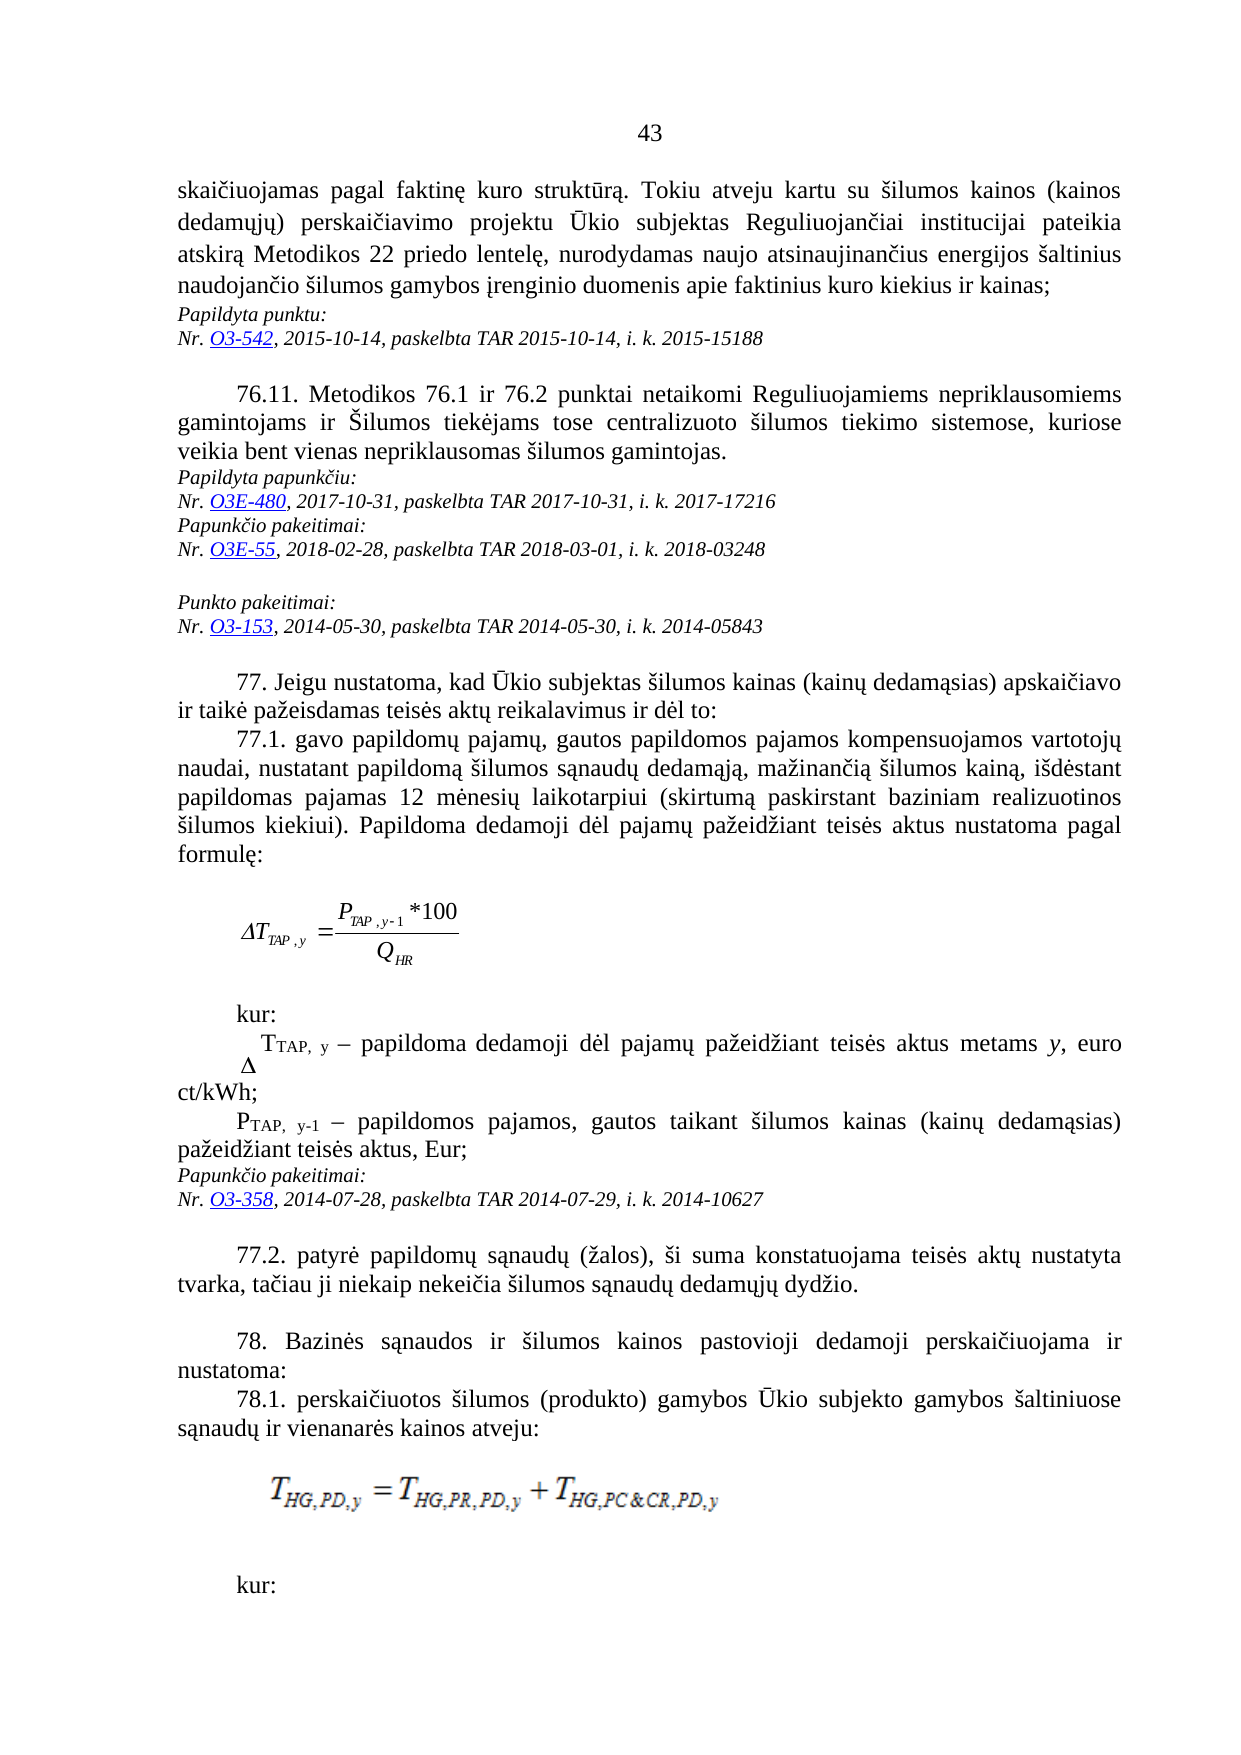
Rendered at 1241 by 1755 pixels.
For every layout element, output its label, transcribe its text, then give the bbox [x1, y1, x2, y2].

text Papildyta papunkčiu: [177, 465, 1122, 489]
text 77.1. gavo papildomų pajamų, gautos papildomos pajamos kompensuojamos vartotojų naudai, nustatant papildomą šilumos sąnaudų dedamąją, mažinančią šilumos kainą, išdėstant papildomas pajamas 12 mėnesių laikotarpiui (skirtumą paskirstant baziniam realizuotinos šilumos kiekiui). Papildoma dedamoji dėl pajamų pažeidžiant teisės aktus nustatoma pagal formulę: [177, 724, 1122, 868]
text 76.11. Metodikos 76.1 ir 76.2 punktai netaikomi Reguliuojamiems nepriklausomiems gamintojams ir Šilumos tiekėjams tose centralizuoto šilumos tiekimo sistemose, kuriose veikia bent vienas nepriklausomas šilumos gamintojas. [177, 379, 1122, 465]
text Nr. O3E-480, 2017-10-31, paskelbta TAR 2017-10-31, i. k. 2017-17216 [177, 489, 1122, 513]
text Punkto pakeitimai: [177, 590, 1122, 614]
text skaičiuojamas pagal faktinę kuro struktūrą. Tokiu atveju kartu su šilumos kainos (kainos dedamųjų) perskaičiavimo projektu Ūkio subjektas Reguliuojančiai institucijai pateikia atskirą Metodikos 22 priedo lentelę, nurodydamas naujo atsinaujinančius energijos šaltinius naudojančio šilumos gamybos įrenginio duomenis apie faktinius kuro kiekius ir kainas; [177, 176, 1122, 299]
text Nr. O3E-55, 2018-02-28, paskelbta TAR 2018-03-01, i. k. 2018-03248 [177, 537, 1122, 561]
text Nr. O3-153, 2014-05-30, paskelbta TAR 2014-05-30, i. k. 2014-05843 [177, 614, 1122, 638]
text Papildyta punktu: [177, 302, 1122, 326]
text Nr. O3-542, 2015-10-14, paskelbta TAR 2015-10-14, i. k. 2015-15188 [177, 326, 1122, 350]
text 78.1. perskaičiuotos šilumos (produkto) gamybos Ūkio subjekto gamybos šaltiniuose sąnaudų ir vienanarės kainos atveju: [177, 1384, 1122, 1441]
text Nr. O3-358, 2014-07-28, paskelbta TAR 2014-07-29, i. k. 2014-10627 [177, 1187, 1122, 1211]
text Papunkčio pakeitimai: [177, 513, 1122, 537]
text 78. Bazinės sąnaudos ir šilumos kainos pastovioji dedamoji perskaičiuojama ir nustatoma: [177, 1326, 1122, 1384]
text Papunkčio pakeitimai: [177, 1163, 1122, 1187]
text 77.2. patyrė papildomų sąnaudų (žalos), ši suma konstatuojama teisės aktų nustatyta tvarka, tačiau ji niekaip nekeičia šilumos sąnaudų dedamųjų dydžio. [177, 1240, 1122, 1298]
text kur: [177, 999, 1122, 1028]
text 77. Jeigu nustatoma, kad Ūkio subjektas šilumos kainas (kainų dedamąsias) apskaičiavo ir taikė pažeisdamas teisės aktų reikalavimus ir dėl to: [177, 667, 1122, 724]
text PTAP, y-1 – papildomos pajamos, gautos taikant šilumos kainas (kainų dedamąsias) pažeidžiant teisės aktus, Eur; [177, 1106, 1122, 1163]
text kur: [177, 1541, 1122, 1599]
text TTAP, y – papildoma dedamoji dėl pajamų pažeidžiant teisės aktus metams y, euro ct/kWh; [177, 1028, 1122, 1106]
